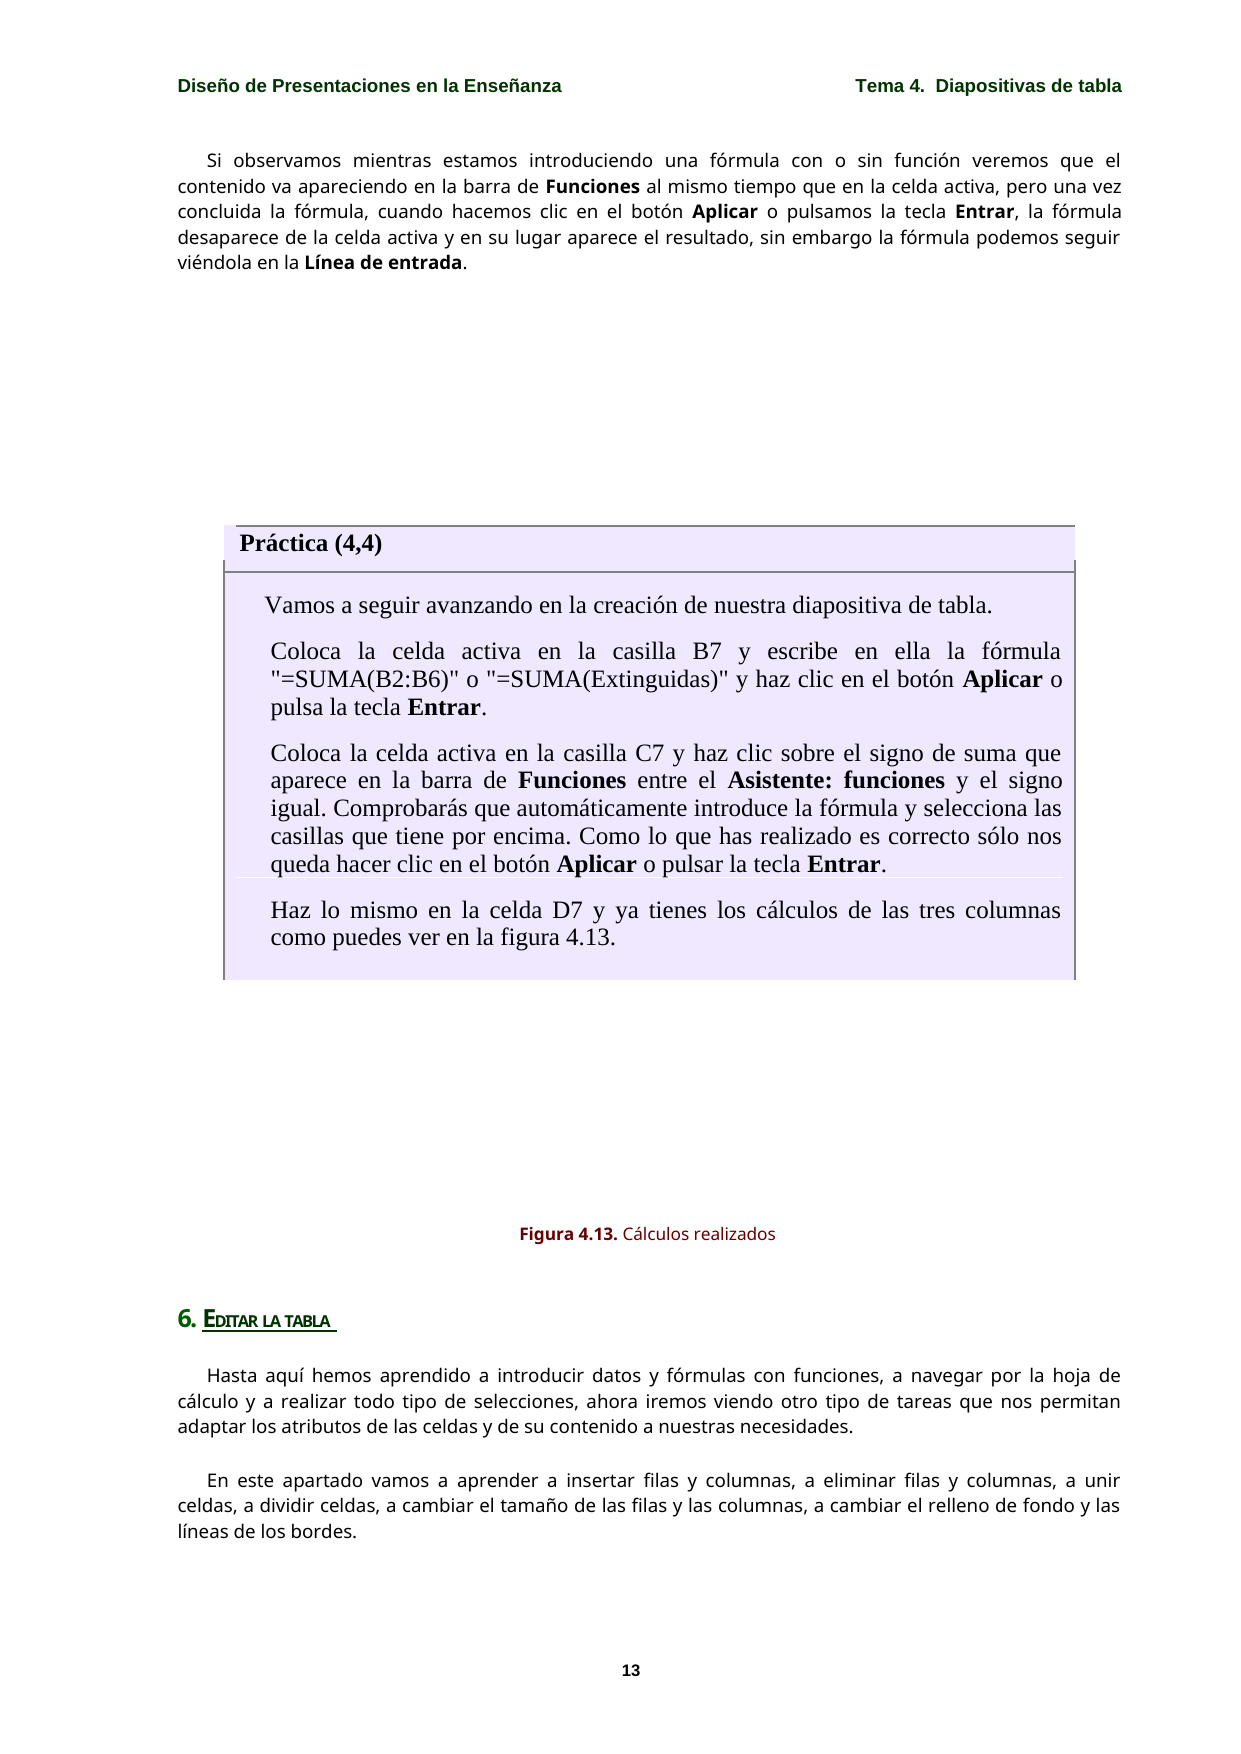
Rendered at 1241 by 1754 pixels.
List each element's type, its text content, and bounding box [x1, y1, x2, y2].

table_cell [1063, 573, 1074, 970]
table_header [224, 525, 236, 560]
table_header [236, 573, 1063, 591]
table_cell [177, 525, 224, 980]
table_cell Figura 4.13. Cálculos realizados [177, 1222, 1122, 1246]
table_cell [236, 739, 270, 877]
table_cell [177, 275, 1122, 524]
table_cell [225, 560, 1074, 571]
table_header [1063, 527, 1075, 560]
table_cell [236, 637, 270, 720]
table_cell Haz lo mismo en la celda D7 y ya tienes los cálculos de las tres columnas como puedes ver en la figura 4.13. [270, 896, 1063, 951]
table_cell Coloca la celda activa en la casilla B7 y escribe en ella la fórmula "=SUMA(B2:B6)" o "=SUMA(Extinguidas)" y haz clic en el botón Aplicar o pulsa la tecla Entrar. [270, 637, 1063, 720]
table_cell Vamos a seguir avanzando en la creación de nuestra diapositiva de tabla. [236, 591, 1063, 619]
table_cell [236, 878, 270, 896]
table_cell [236, 896, 270, 951]
table_cell [225, 970, 1074, 980]
table_cell [270, 878, 1063, 896]
table_cell Hasta aquí hemos aprendido a introducir datos y fórmulas con funciones, a navegar por la hoja de cálculo y a realizar todo tipo de selecciones, ahora iremos viendo otro tipo de tareas que nos permitan adaptar los atributos de las celdas y de su contenido a nuestras necesidades. [177, 1363, 1122, 1439]
table_cell [236, 720, 270, 739]
table_cell [1075, 525, 1122, 980]
table_cell [236, 619, 1063, 637]
table_cell En este apartado vamos a aprender a insertar filas y columnas, a eliminar filas y columnas, a unir celdas, a dividir celdas, a cambiar el tamaño de las filas y las columnas, a cambiar el relleno de fondo y las líneas de los bordes. [177, 1467, 1122, 1543]
table_cell [225, 573, 236, 970]
table_header 6. Editar la tabla [177, 1301, 1122, 1335]
table_cell [177, 1001, 1122, 1222]
table_cell [177, 980, 1122, 1001]
table_cell Coloca la celda activa en la casilla C7 y haz clic sobre el signo de suma que aparece en la barra de Funciones entre el Asistente: funciones y el signo igual. Comprobarás que automáticamente introduce la fórmula y selecciona las casillas que tiene por encima. Como lo que has realizado es correcto sólo nos queda hacer clic en el botón Aplicar o pulsar la tecla Entrar. [270, 739, 1063, 877]
table_cell [236, 951, 1063, 970]
table_cell [177, 1335, 1122, 1363]
table_cell [177, 1439, 1122, 1467]
table_cell [270, 720, 1063, 739]
table_cell Si observamos mientras estamos introduciendo una fórmula con o sin función veremos que el contenido va apareciendo en la barra de Funciones al mismo tiempo que en la celda activa, pero una vez concluida la fórmula, cuando hacemos clic en el botón Aplicar o pulsamos la tecla Entrar, la fórmula desaparece de la celda activa y en su lugar aparece el resultado, sin embargo la fórmula podemos seguir viéndola en la Línea de entrada. [177, 148, 1122, 275]
table_header Práctica (4,4) [236, 527, 1063, 560]
